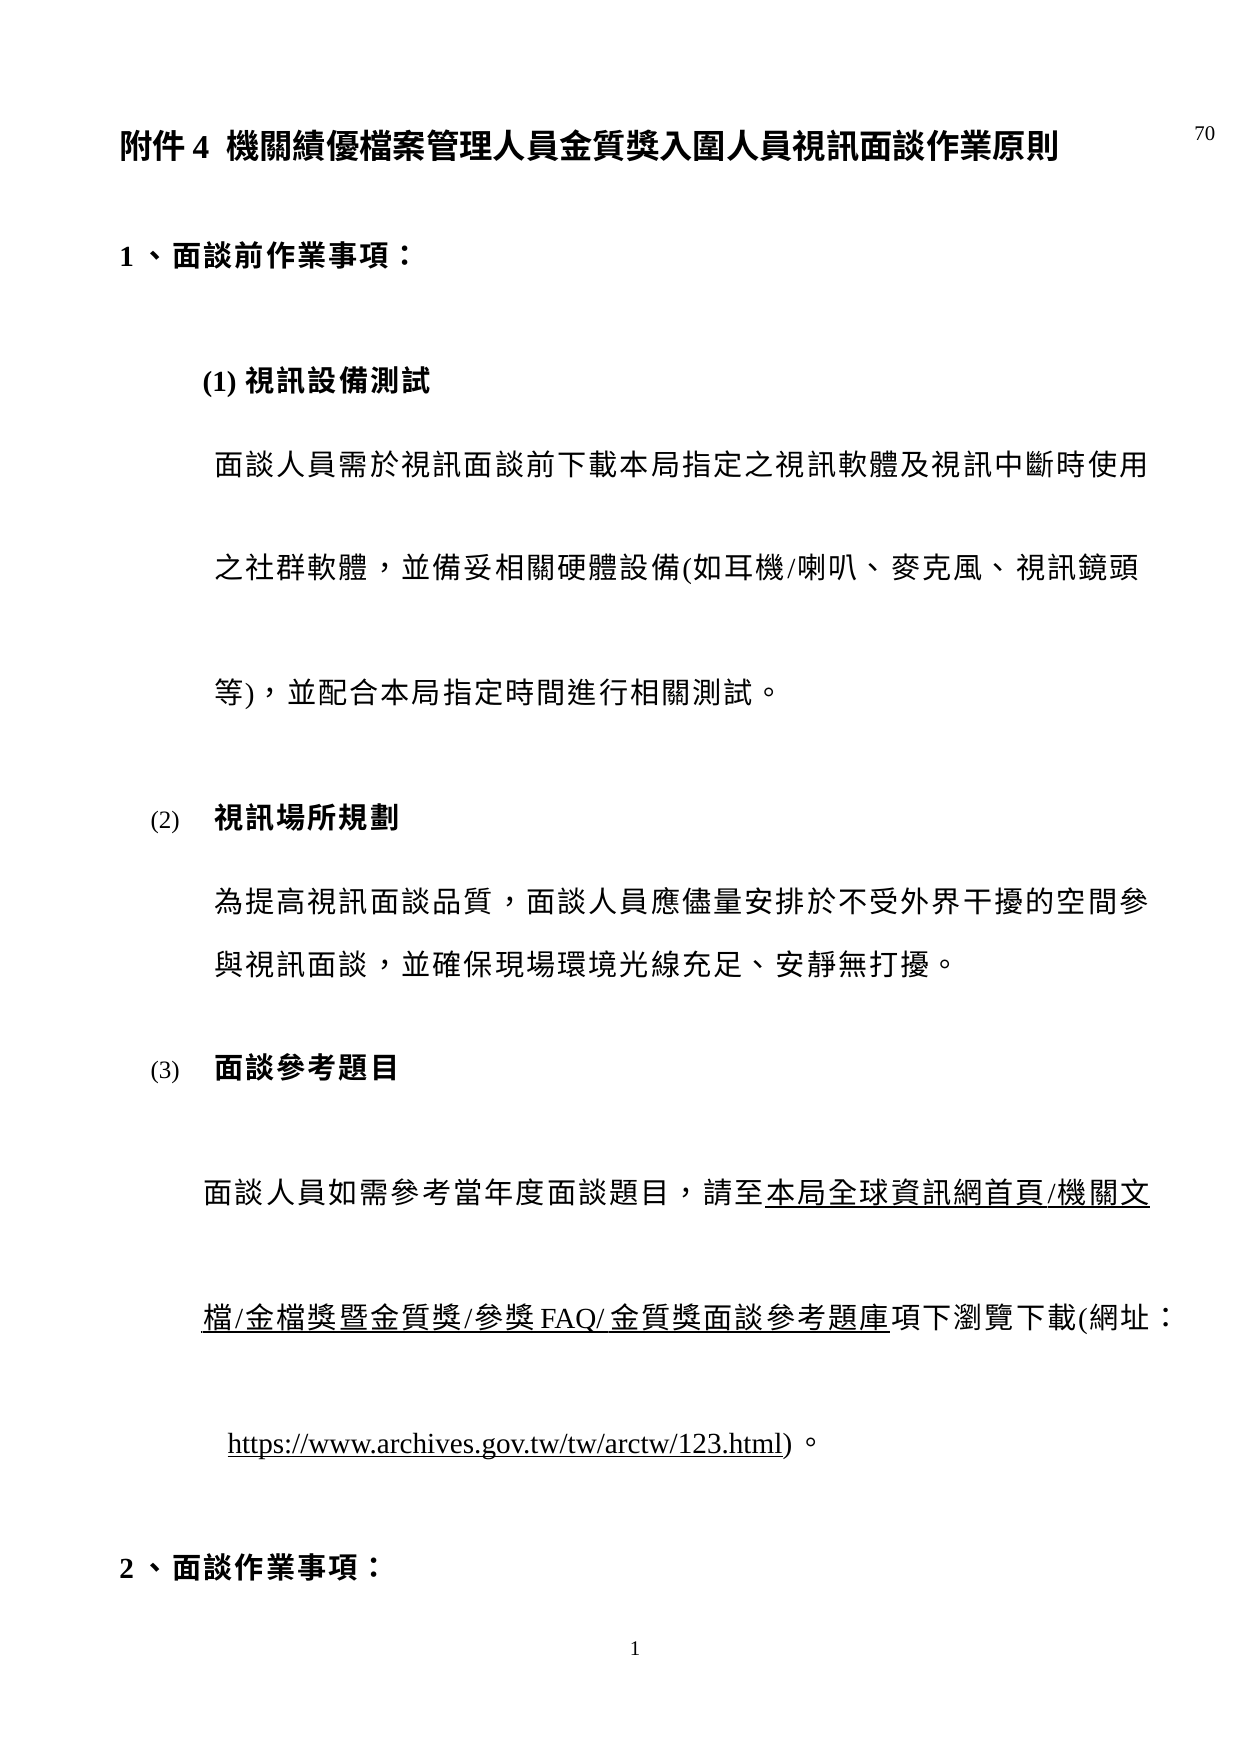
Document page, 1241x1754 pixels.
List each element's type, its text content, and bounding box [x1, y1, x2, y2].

list 面談參考題目 [144, 983, 1150, 1108]
list 面談作業事項： [119, 1483, 1150, 1608]
text 70 [1194, 121, 1223, 145]
list 視訊設備測試 [194, 296, 1150, 421]
list 視訊場所規劃 為提高視訊面談品質，面談人員應儘量安排於不受外界干擾的空間參與視訊面談，並確保現場環境光線充足、安靜無打擾。 [144, 733, 1150, 983]
text [1179, 114, 1239, 637]
text 附件4 機關績優檔案管理人員金質獎入圍人員視訊面談作業原則 [119, 112, 1150, 171]
list 面談前作業事項： [119, 171, 1150, 296]
text 面談人員如需參考當年度面談題目，請至本局全球資訊網首頁/機關文檔/金檔獎暨金質獎/參獎FAQ/金質獎面談參考題庫項下瀏覽下載(網址： https://www.archives.gov.tw/tw/arctw/123.html)。 [201, 1108, 1150, 1483]
text 面談人員需於視訊面談前下載本局指定之視訊軟體及視訊中斷時使用之社群軟體，並備妥相關硬體設備(如耳機/喇叭、麥克風、視訊鏡頭等)，並配合本局指定時間進行相關測試。 [208, 421, 1150, 733]
